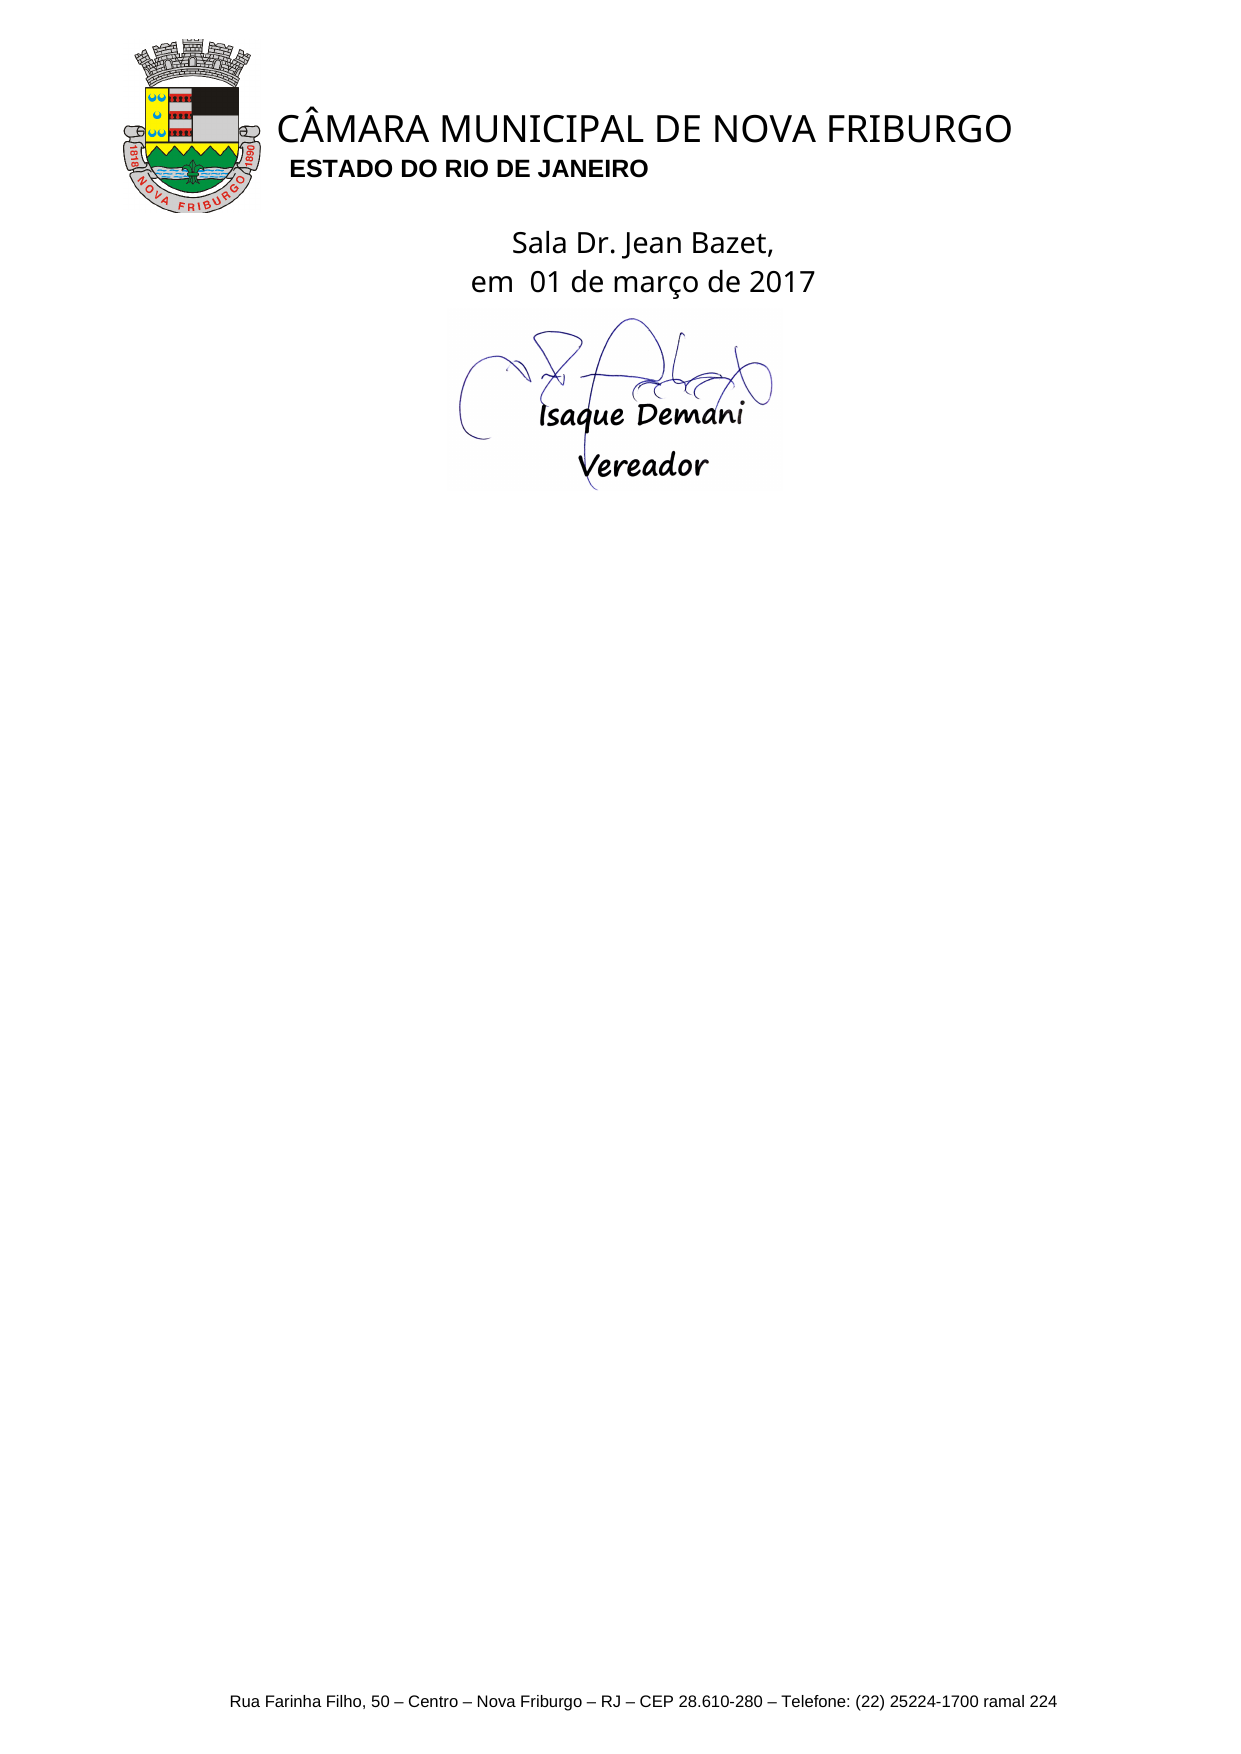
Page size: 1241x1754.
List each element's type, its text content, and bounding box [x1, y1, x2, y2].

text em 01 de março de 2017 [120, 262, 1166, 301]
text Sala Dr. Jean Bazet, [120, 222, 1166, 262]
picture [446, 308, 784, 491]
